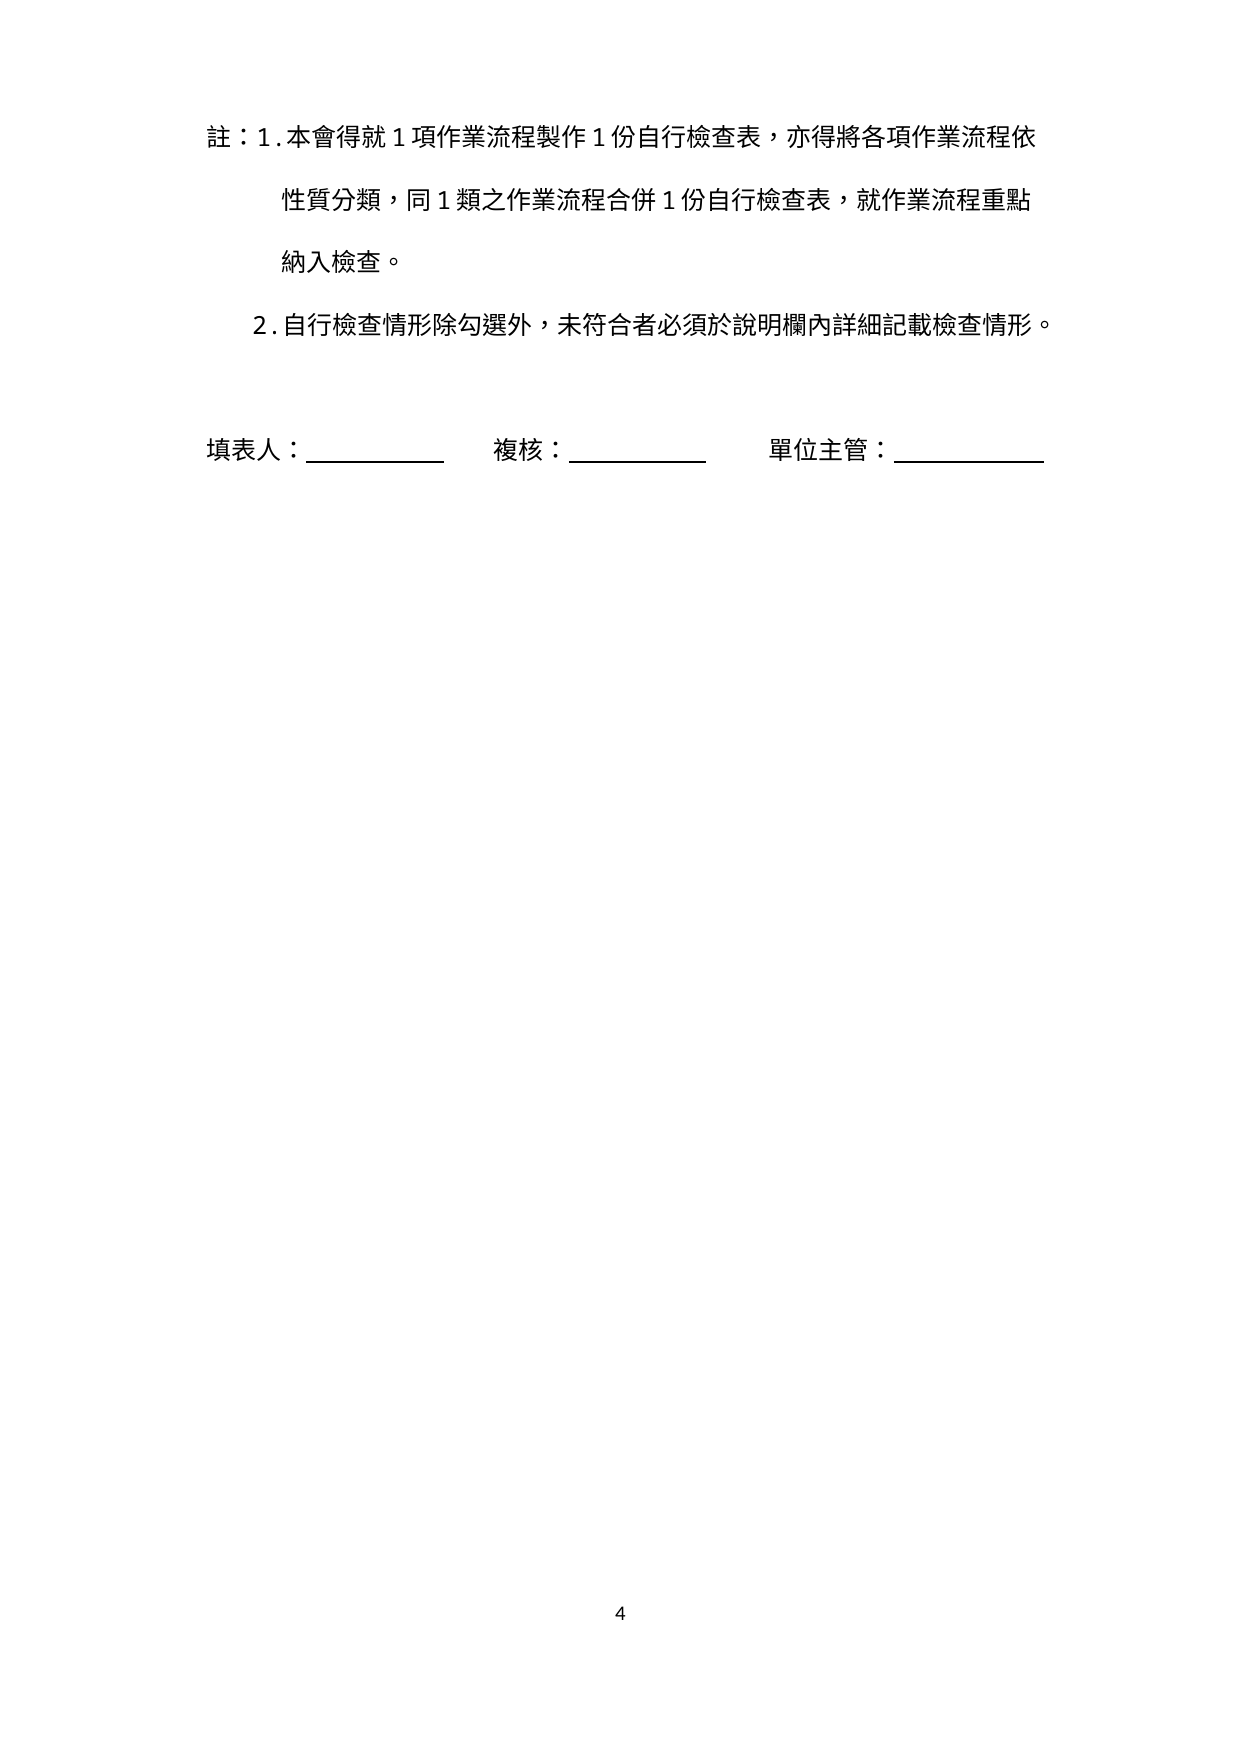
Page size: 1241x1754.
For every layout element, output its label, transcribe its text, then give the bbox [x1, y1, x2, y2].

text 2.自行檢查情形除勾選外，未符合者必須於說明欄內詳細記載檢查情形。 [252, 282, 1053, 344]
text 填表人： 複核： 單位主管： [206, 407, 1053, 469]
text 註：1.本會得就1項作業流程製作1份自行檢查表，亦得將各項作業流程依性質分類，同1類之作業流程合併1份自行檢查表，就作業流程重點納入檢查。 [206, 94, 1053, 282]
